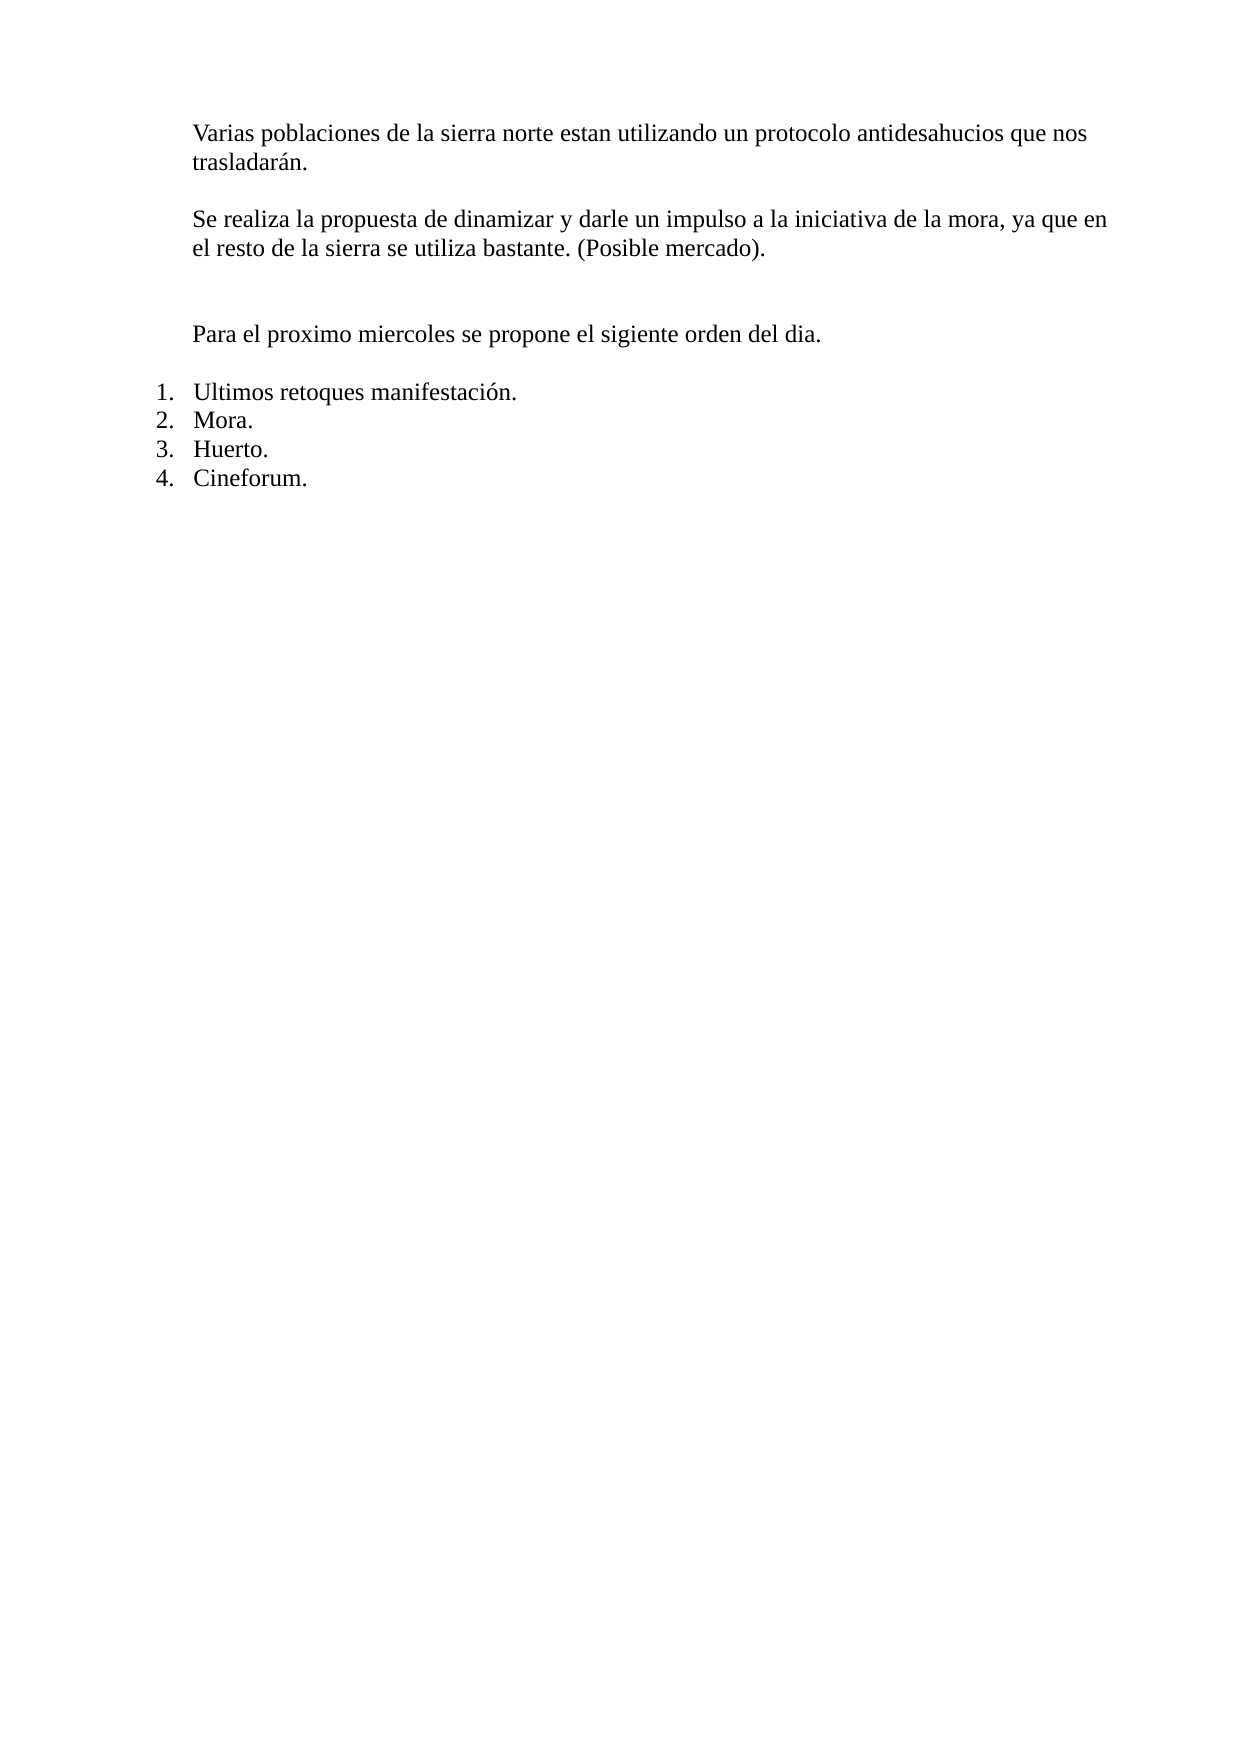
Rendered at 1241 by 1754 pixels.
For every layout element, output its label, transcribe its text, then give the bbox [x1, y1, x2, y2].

text Para el proximo miercoles se propone el sigiente orden del dia. [118, 319, 1122, 348]
list Mora. [156, 406, 1122, 434]
text Se realiza la propuesta de dinamizar y darle un impulso a la iniciativa de la mora, ya que en el resto de la sierra se utiliza bastante. (Posible mercado). [118, 204, 1122, 262]
list Cineforum. [156, 463, 1122, 492]
text Varias poblaciones de la sierra norte estan utilizando un protocolo antidesahucios que nos trasladarán. [118, 118, 1122, 176]
list Huerto. [156, 434, 1122, 463]
list Ultimos retoques manifestación. [156, 377, 1122, 406]
